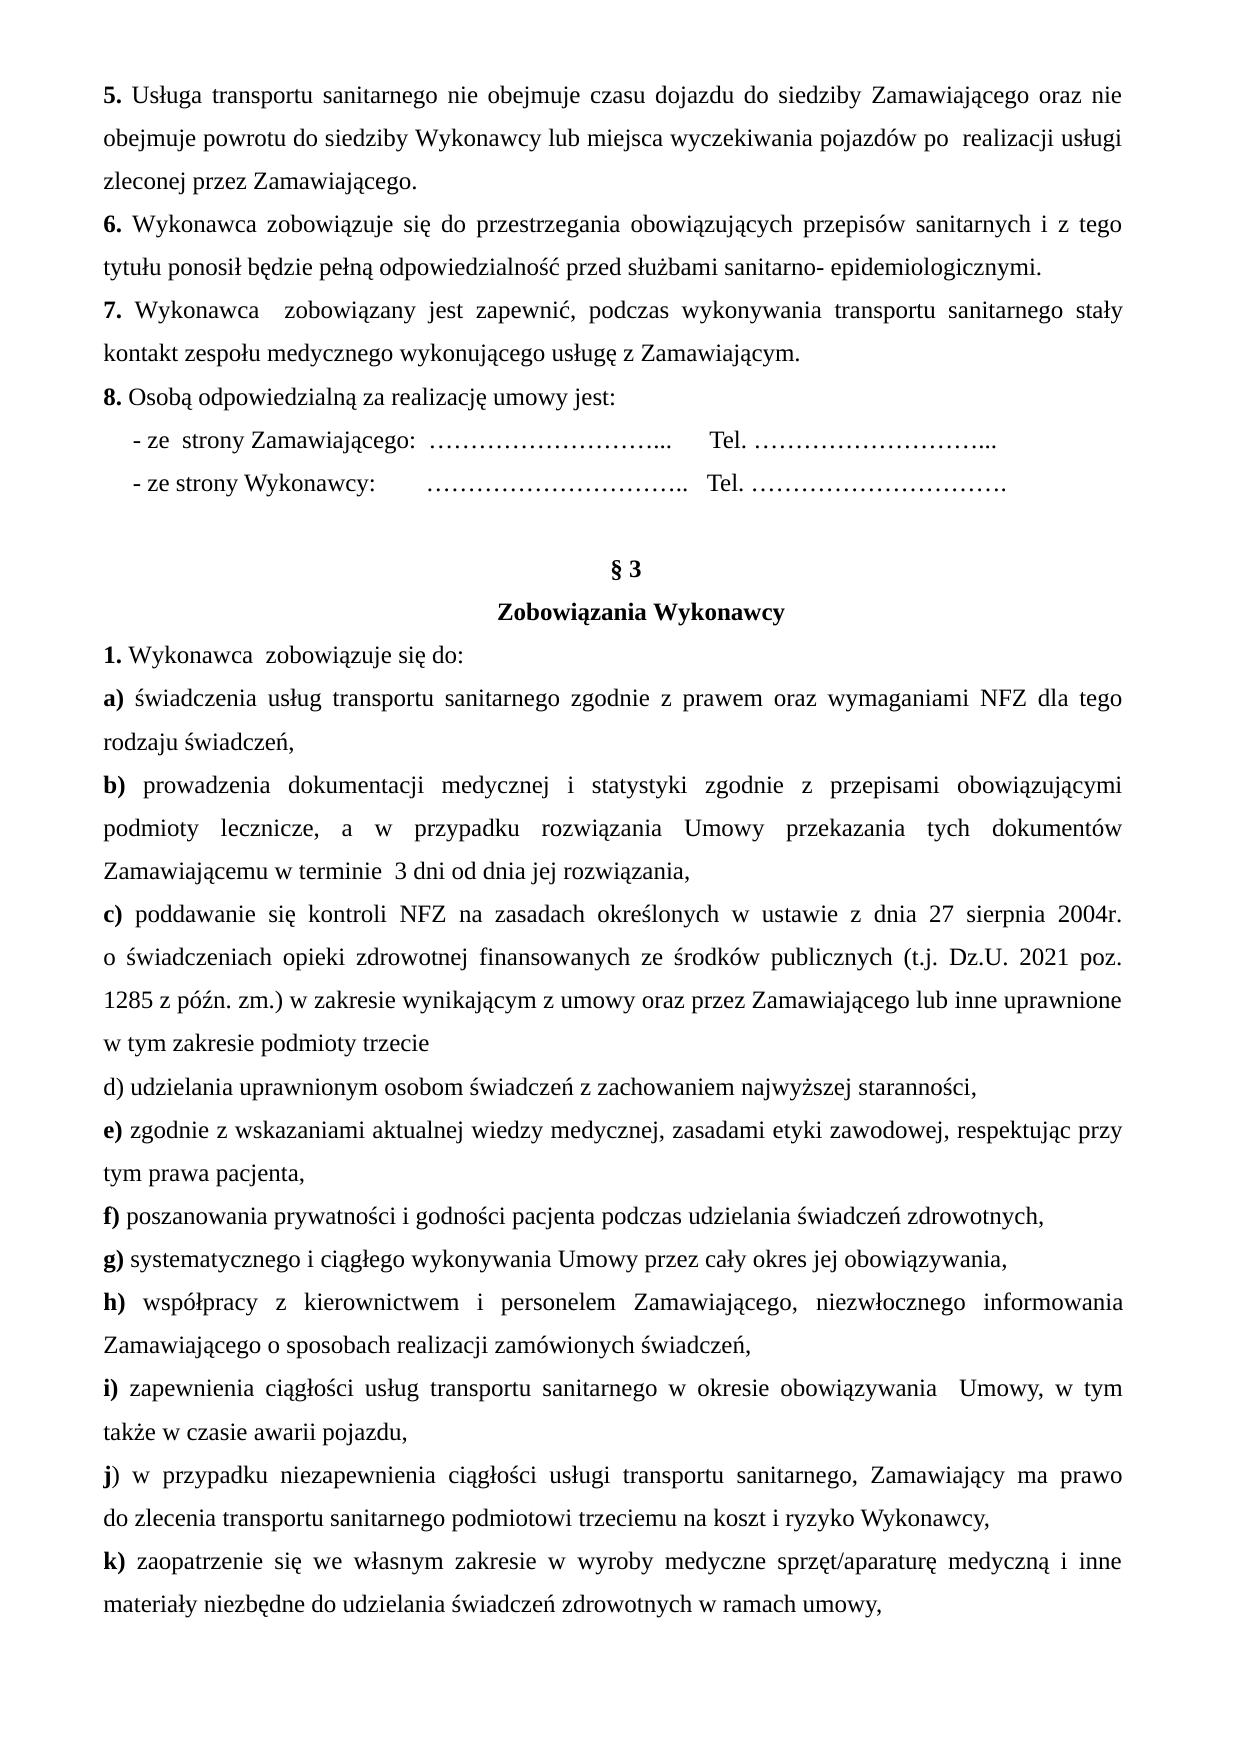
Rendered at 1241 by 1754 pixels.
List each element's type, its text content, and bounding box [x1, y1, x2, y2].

text 1. Wykonawca zobowiązuje się do: [103, 640, 1123, 669]
text g) systematycznego i ciągłego wykonywania Umowy przez cały okres jej obowiązywania, [103, 1244, 1123, 1273]
text h) współpracy z kierownictwem i personelem Zamawiającego, niezwłocznego informowania Zamawiającego o sposobach realizacji zamówionych świadczeń, [103, 1287, 1123, 1359]
text a) świadczenia usług transportu sanitarnego zgodnie z prawem oraz wymaganiami NFZ dla tego rodzaju świadczeń, [103, 683, 1123, 755]
text d) udzielania uprawnionym osobom świadczeń z zachowaniem najwyższej staranności, [103, 1072, 1123, 1100]
text § 3 [103, 554, 1123, 583]
text e) zgodnie z wskazaniami aktualnej wiedzy medycznej, zasadami etyki zawodowej, respektując przy tym prawa pacjenta, [103, 1115, 1123, 1187]
list - ze strony Wykonawcy: ………………………….. Tel. …………………………. [133, 468, 1123, 497]
text c) poddawanie się kontroli NFZ na zasadach określonych w ustawie z dnia 27 sierpnia 2004r. o świadczeniach opieki zdrowotnej finansowanych ze środków publicznych (t.j. Dz.U. 2021 poz. 1285 z późn. zm.) w zakresie wynikającym z umowy oraz przez Zamawiającego lub inne uprawnione w tym zakresie podmioty trzecie [103, 899, 1123, 1057]
text b) prowadzenia dokumentacji medycznej i statystyki zgodnie z przepisami obowiązującymi podmioty lecznicze, a w przypadku rozwiązania Umowy przekazania tych dokumentów Zamawiającemu w terminie 3 dni od dnia jej rozwiązania, [103, 770, 1123, 885]
text 6. Wykonawca zobowiązuje się do przestrzegania obowiązujących przepisów sanitarnych i z tego tytułu ponosił będzie pełną odpowiedzialność przed służbami sanitarno- epidemiologicznymi. [103, 209, 1123, 281]
text 8. Osobą odpowiedzialną za realizację umowy jest: [103, 382, 1123, 410]
text 7. Wykonawca zobowiązany jest zapewnić, podczas wykonywania transportu sanitarnego stały kontakt zespołu medycznego wykonującego usługę z Zamawiającym. [103, 295, 1123, 367]
text 5. Usługa transportu sanitarnego nie obejmuje czasu dojazdu do siedziby Zamawiającego oraz nie obejmuje powrotu do siedziby Wykonawcy lub miejsca wyczekiwania pojazdów po realizacji usługi zleconej przez Zamawiającego. [103, 80, 1123, 195]
text f) poszanowania prywatności i godności pacjenta podczas udzielania świadczeń zdrowotnych, [103, 1201, 1123, 1230]
text i) zapewnienia ciągłości usług transportu sanitarnego w okresie obowiązywania Umowy, w tym także w czasie awarii pojazdu, [103, 1373, 1123, 1445]
text k) zaopatrzenie się we własnym zakresie w wyroby medyczne sprzęt/aparaturę medyczną i inne materiały niezbędne do udzielania świadczeń zdrowotnych w ramach umowy, [103, 1546, 1123, 1618]
text j) w przypadku niezapewnienia ciągłości usługi transportu sanitarnego, Zamawiający ma prawo do zlecenia transportu sanitarnego podmiotowi trzeciemu na koszt i ryzyko Wykonawcy, [103, 1460, 1123, 1532]
list - ze strony Zamawiającego: ………………………... Tel. ………………………... [133, 425, 1123, 453]
text Zobowiązania Wykonawcy [103, 597, 1123, 626]
